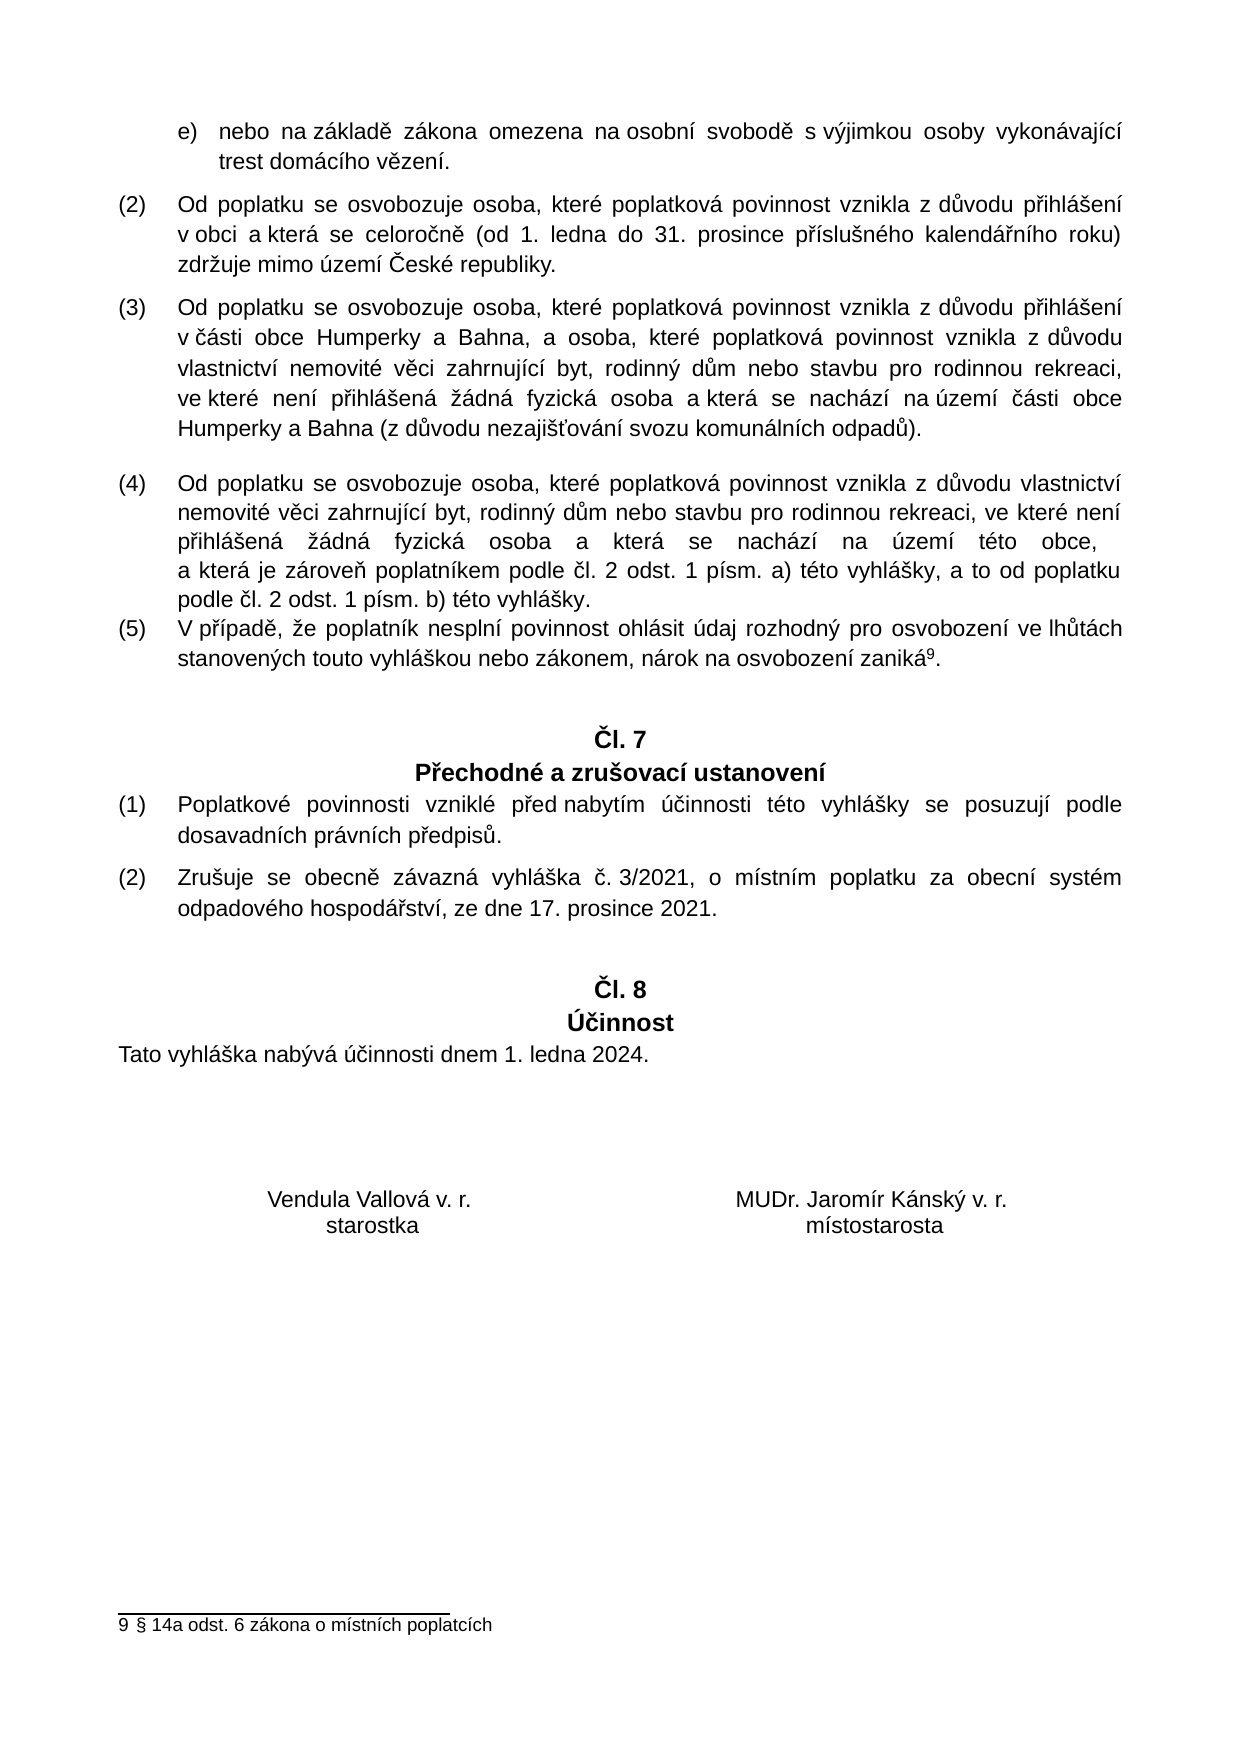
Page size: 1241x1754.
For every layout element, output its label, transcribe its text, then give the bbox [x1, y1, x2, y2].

list nebo na základě zákona omezena na osobní svobodě s výjimkou osoby vykonávající trest domácího vězení. [177, 118, 1122, 175]
list Zrušuje se obecně závazná vyhláška č. 3/2021, o místním poplatku za obecní systém odpadového hospodářství, ze dne 17. prosince 2021. [118, 864, 1122, 921]
list § 14a odst. 6 zákona o místních poplatcích [118, 1614, 1122, 1635]
table_header Vendula Vallová v. r. starostka [118, 1126, 620, 1244]
subtitle Čl. 8 Účinnost [118, 975, 1122, 1037]
text Tato vyhláška nabývá účinnosti dnem 1. ledna 2024. [118, 1041, 1122, 1067]
list Od poplatku se osvobozuje osoba, které poplatková povinnost vznikla z důvodu přihlášení v obci a která se celoročně (od 1. ledna do 31. prosince příslušného kalendářního roku) zdržuje mimo území České republiky. [118, 191, 1122, 278]
list V případě, že poplatník nesplní povinnost ohlásit údaj rozhodný pro osvobození ve lhůtách stanovených touto vyhláškou nebo zákonem, nárok na osvobození zaniká. [118, 615, 1122, 672]
table_cell [118, 1244, 620, 1362]
table_cell [620, 1244, 1122, 1362]
list Poplatkové povinnosti vzniklé před nabytím účinnosti této vyhlášky se posuzují podle dosavadních právních předpisů. [118, 791, 1122, 848]
table_header MUDr. Jaromír Kánský v. r. místostarosta [620, 1126, 1122, 1244]
list Od poplatku se osvobozuje osoba, které poplatková povinnost vznikla z důvodu vlastnictví nemovité věci zahrnující byt, rodinný dům nebo stavbu pro rodinnou rekreaci, ve které není přihlášená žádná fyzická osoba a která se nachází na území této obce, a která je zároveň poplatníkem podle čl. 2 odst. 1 písm. a) této vyhlášky, a to od poplatku podle čl. 2 odst. 1 písm. b) této vyhlášky. [118, 470, 1122, 612]
list Od poplatku se osvobozuje osoba, které poplatková povinnost vznikla z důvodu přihlášení v části obce Humperky a Bahna, a osoba, které poplatková povinnost vznikla z důvodu vlastnictví nemovité věci zahrnující byt, rodinný dům nebo stavbu pro rodinnou rekreaci, ve které není přihlášená žádná fyzická osoba a která se nachází na území části obce Humperky a Bahna (z důvodu nezajišťování svozu komunálních odpadů). [118, 294, 1122, 441]
subtitle Čl. 7 Přechodné a zrušovací ustanovení [118, 725, 1122, 787]
